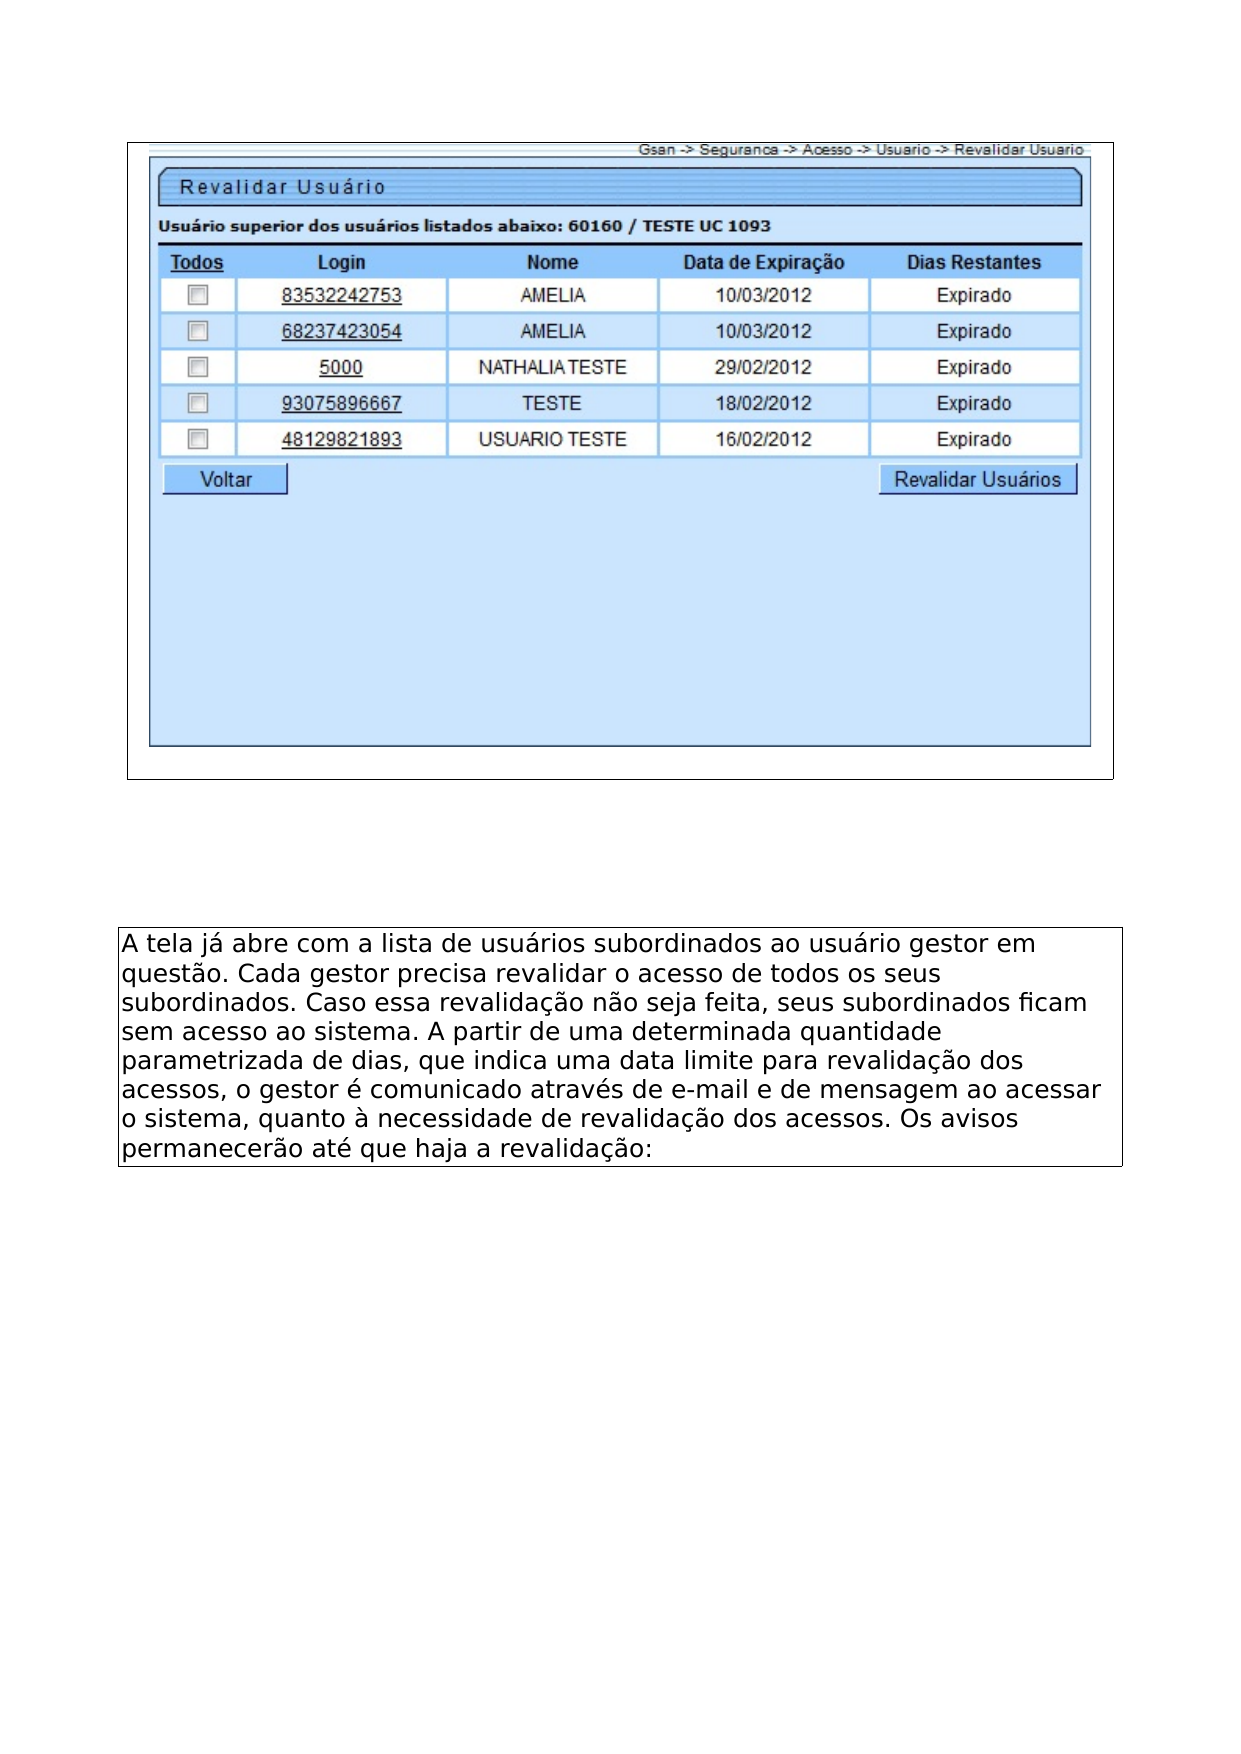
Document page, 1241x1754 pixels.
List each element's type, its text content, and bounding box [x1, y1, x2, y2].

picture [149, 144, 1092, 747]
table_header [128, 143, 1113, 778]
table_header A tela já abre com a lista de usuários subordinados ao usuário gestor em questão. Cada gestor precisa revalidar o acesso de todos os seus subordinados. Caso essa revalidação não seja feita, seus subordinados ficam sem acesso ao sistema. A partir de uma determinada quantidade parametrizada de dias, que indica uma data limite para revalidação dos acessos, o gestor é comunicado através de e-mail e de mensagem ao acessar o sistema, quanto à necessidade de revalidação dos acessos. Os avisos permanecerão até que haja a revalidação: [119, 928, 1122, 1166]
